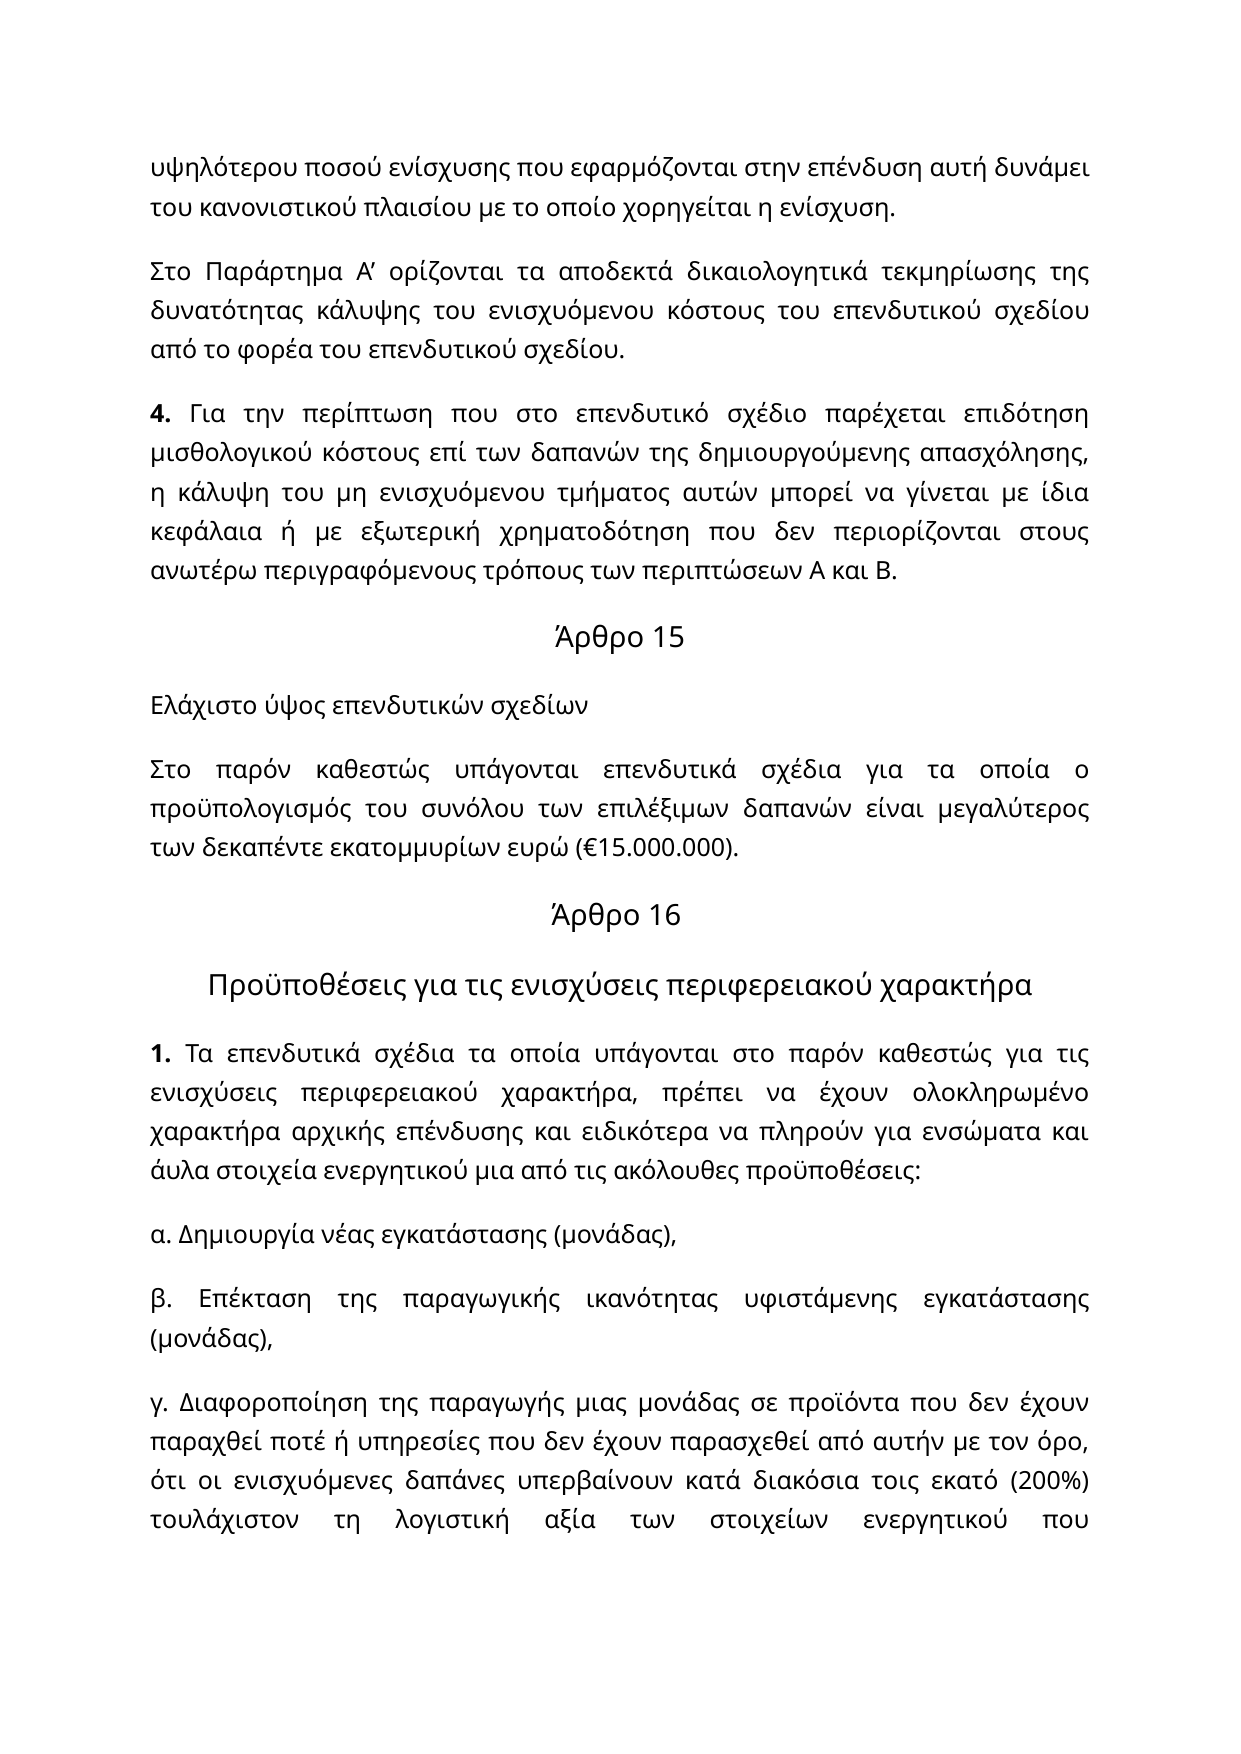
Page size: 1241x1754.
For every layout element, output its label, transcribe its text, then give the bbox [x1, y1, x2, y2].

subtitle Άρθρο 16 [150, 894, 1090, 934]
text Ελάχιστο ύψος επενδυτικών σχεδίων [150, 687, 1090, 721]
subtitle Προϋποθέσεις για τις ενισχύσεις περιφερειακού χαρακτήρα [150, 964, 1090, 1004]
text 4. Για την περίπτωση που στο επενδυτικό σχέδιο παρέχεται επιδότηση μισθολογικού κόστους επί των δαπανών της δημιουργούμενης απασχόλησης, η κάλυψη του μη ενισχυόμενου τμήματος αυτών μπορεί να γίνεται με ίδια κεφάλαια ή με εξωτερική χρηματοδότηση που δεν περιορίζονται στους ανωτέρω περιγραφόμενους τρόπους των περιπτώσεων Α και Β. [150, 396, 1090, 587]
subtitle Άρθρο 15 [150, 617, 1090, 656]
text γ. Διαφοροποίηση της παραγωγής μιας μονάδας σε προϊόντα που δεν έχουν παραχθεί ποτέ ή υπηρεσίες που δεν έχουν παρασχεθεί από αυτήν με τον όρο, ότι οι ενισχυόμενες δαπάνες υπερβαίνουν κατά διακόσια τοις εκατό (200%) τουλάχιστον τη λογιστική αξία των στοιχείων ενεργητικού που [150, 1384, 1090, 1536]
text α. Δημιουργία νέας εγκατάστασης (μονάδας), [150, 1217, 1090, 1251]
text Στο παρόν καθεστώς υπάγονται επενδυτικά σχέδια για τα οποία ο προϋπολογισμός του συνόλου των επιλέξιμων δαπανών είναι μεγαλύτερος των δεκαπέντε εκατομμυρίων ευρώ (€15.000.000). [150, 751, 1090, 864]
text υψηλότερου ποσού ενίσχυσης που εφαρμόζονται στην επένδυση αυτή δυνάμει του κανονιστικού πλαισίου με το οποίο χορηγείται η ενίσχυση. [150, 150, 1090, 223]
text Στο Παράρτημα Α’ ορίζονται τα αποδεκτά δικαιολογητικά τεκμηρίωσης της δυνατότητας κάλυψης του ενισχυόμενου κόστους του επενδυτικού σχεδίου από το φορέα του επενδυτικού σχεδίου. [150, 253, 1090, 366]
text 1. Τα επενδυτικά σχέδια τα οποία υπάγονται στο παρόν καθεστώς για τις ενισχύσεις περιφερειακού χαρακτήρα, πρέπει να έχουν ολοκληρωμένο χαρακτήρα αρχικής επένδυσης και ειδικότερα να πληρούν για ενσώματα και άυλα στοιχεία ενεργητικού μια από τις ακόλουθες προϋποθέσεις: [150, 1035, 1090, 1187]
text β. Επέκταση της παραγωγικής ικανότητας υφιστάμενης εγκατάστασης (μονάδας), [150, 1281, 1090, 1354]
